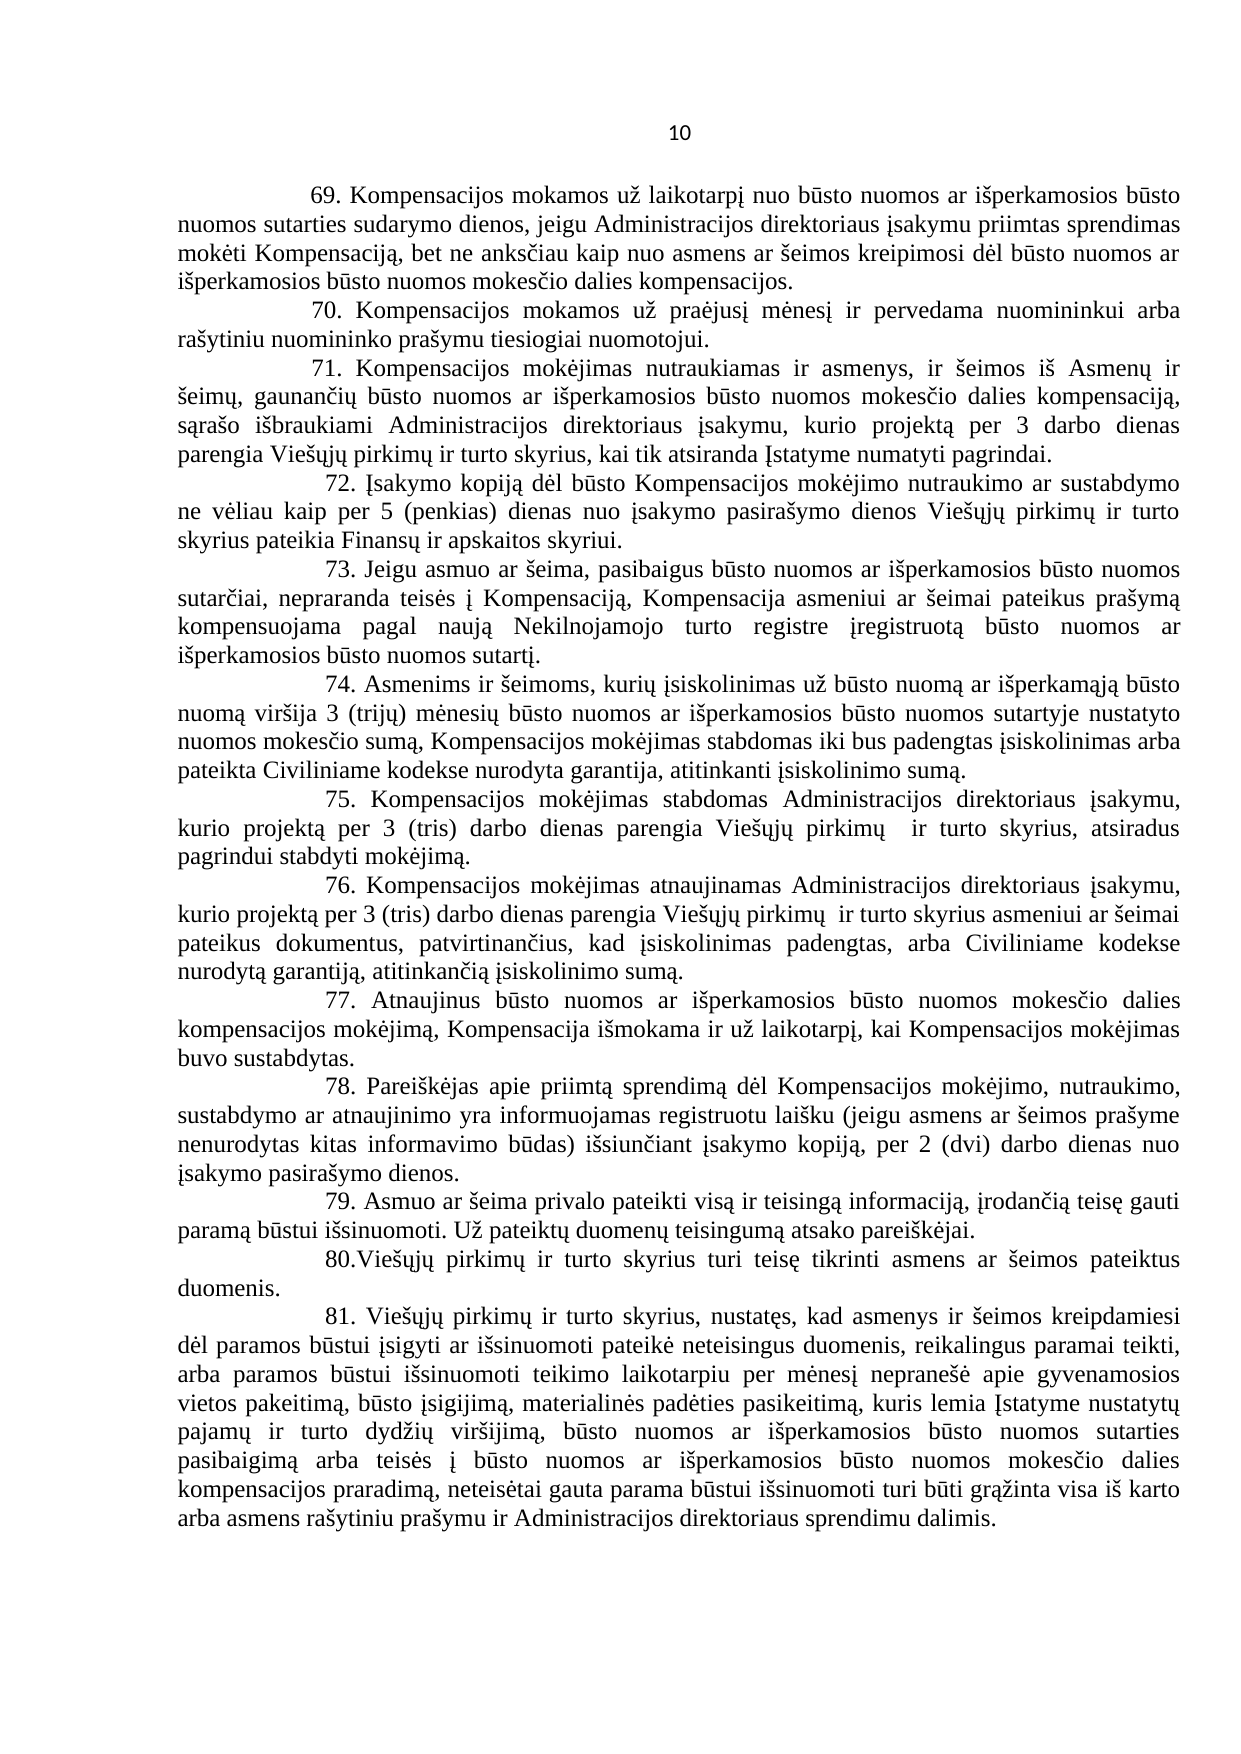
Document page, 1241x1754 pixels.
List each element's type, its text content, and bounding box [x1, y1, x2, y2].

text 69. Kompensacijos mokamos už laikotarpį nuo būsto nuomos ar išperkamosios būsto nuomos sutarties sudarymo dienos, jeigu Administracijos direktoriaus įsakymu priimtas sprendimas mokėti Kompensaciją, bet ne anksčiau kaip nuo asmens ar šeimos kreipimosi dėl būsto nuomos ar išperkamosios būsto nuomos mokesčio dalies kompensacijos. [177, 180, 1181, 295]
text 81. Viešųjų pirkimų ir turto skyrius, nustatęs, kad asmenys ir šeimos kreipdamiesi dėl paramos būstui įsigyti ar išsinuomoti pateikė neteisingus duomenis, reikalingus paramai teikti, arba paramos būstui išsinuomoti teikimo laikotarpiu per mėnesį nepranešė apie gyvenamosios vietos pakeitimą, būsto įsigijimą, materialinės padėties pasikeitimą, kuris lemia Įstatyme nustatytų pajamų ir turto dydžių viršijimą, būsto nuomos ar išperkamosios būsto nuomos sutarties pasibaigimą arba teisės į būsto nuomos ar išperkamosios būsto nuomos mokesčio dalies kompensacijos praradimą, neteisėtai gauta parama būstui išsinuomoti turi būti grąžinta visa iš karto arba asmens rašytiniu prašymu ir Administracijos direktoriaus sprendimu dalimis. [177, 1301, 1181, 1531]
text 75. Kompensacijos mokėjimas stabdomas Administracijos direktoriaus įsakymu, kurio projektą per 3 (tris) darbo dienas parengia Viešųjų pirkimų ir turto skyrius, atsiradus pagrindui stabdyti mokėjimą. [177, 784, 1181, 870]
text 79. Asmuo ar šeima privalo pateikti visą ir teisingą informaciją, įrodančią teisę gauti paramą būstui išsinuomoti. Už pateiktų duomenų teisingumą atsako pareiškėjai. [177, 1186, 1181, 1244]
text 71. Kompensacijos mokėjimas nutraukiamas ir asmenys, ir šeimos iš Asmenų ir šeimų, gaunančių būsto nuomos ar išperkamosios būsto nuomos mokesčio dalies kompensaciją, sąrašo išbraukiami Administracijos direktoriaus įsakymu, kurio projektą per 3 darbo dienas parengia Viešųjų pirkimų ir turto skyrius, kai tik atsiranda Įstatyme numatyti pagrindai. [177, 353, 1181, 468]
text 74. Asmenims ir šeimoms, kurių įsiskolinimas už būsto nuomą ar išperkamąją būsto nuomą viršija 3 (trijų) mėnesių būsto nuomos ar išperkamosios būsto nuomos sutartyje nustatyto nuomos mokesčio sumą, Kompensacijos mokėjimas stabdomas iki bus padengtas įsiskolinimas arba pateikta Civiliniame kodekse nurodyta garantija, atitinkanti įsiskolinimo sumą. [177, 669, 1181, 784]
text 77. Atnaujinus būsto nuomos ar išperkamosios būsto nuomos mokesčio dalies kompensacijos mokėjimą, Kompensacija išmokama ir už laikotarpį, kai Kompensacijos mokėjimas buvo sustabdytas. [177, 985, 1181, 1071]
text 73. Jeigu asmuo ar šeima, pasibaigus būsto nuomos ar išperkamosios būsto nuomos sutarčiai, nepraranda teisės į Kompensaciją, Kompensacija asmeniui ar šeimai pateikus prašymą kompensuojama pagal naują Nekilnojamojo turto registre įregistruotą būsto nuomos ar išperkamosios būsto nuomos sutartį. [177, 554, 1181, 669]
text 78. Pareiškėjas apie priimtą sprendimą dėl Kompensacijos mokėjimo, nutraukimo, sustabdymo ar atnaujinimo yra informuojamas registruotu laišku (jeigu asmens ar šeimos prašyme nenurodytas kitas informavimo būdas) išsiunčiant įsakymo kopiją, per 2 (dvi) darbo dienas nuo įsakymo pasirašymo dienos. [177, 1071, 1181, 1186]
text 80.Viešųjų pirkimų ir turto skyrius turi teisę tikrinti asmens ar šeimos pateiktus duomenis. [177, 1244, 1181, 1301]
text 76. Kompensacijos mokėjimas atnaujinamas Administracijos direktoriaus įsakymu, kurio projektą per 3 (tris) darbo dienas parengia Viešųjų pirkimų ir turto skyrius asmeniui ar šeimai pateikus dokumentus, patvirtinančius, kad įsiskolinimas padengtas, arba Civiliniame kodekse nurodytą garantiją, atitinkančią įsiskolinimo sumą. [177, 870, 1181, 985]
text 72. Įsakymo kopiją dėl būsto Kompensacijos mokėjimo nutraukimo ar sustabdymo ne vėliau kaip per 5 (penkias) dienas nuo įsakymo pasirašymo dienos Viešųjų pirkimų ir turto skyrius pateikia Finansų ir apskaitos skyriui. [177, 468, 1181, 554]
text 70. Kompensacijos mokamos už praėjusį mėnesį ir pervedama nuomininkui arba rašytiniu nuomininko prašymu tiesiogiai nuomotojui. [177, 295, 1181, 353]
